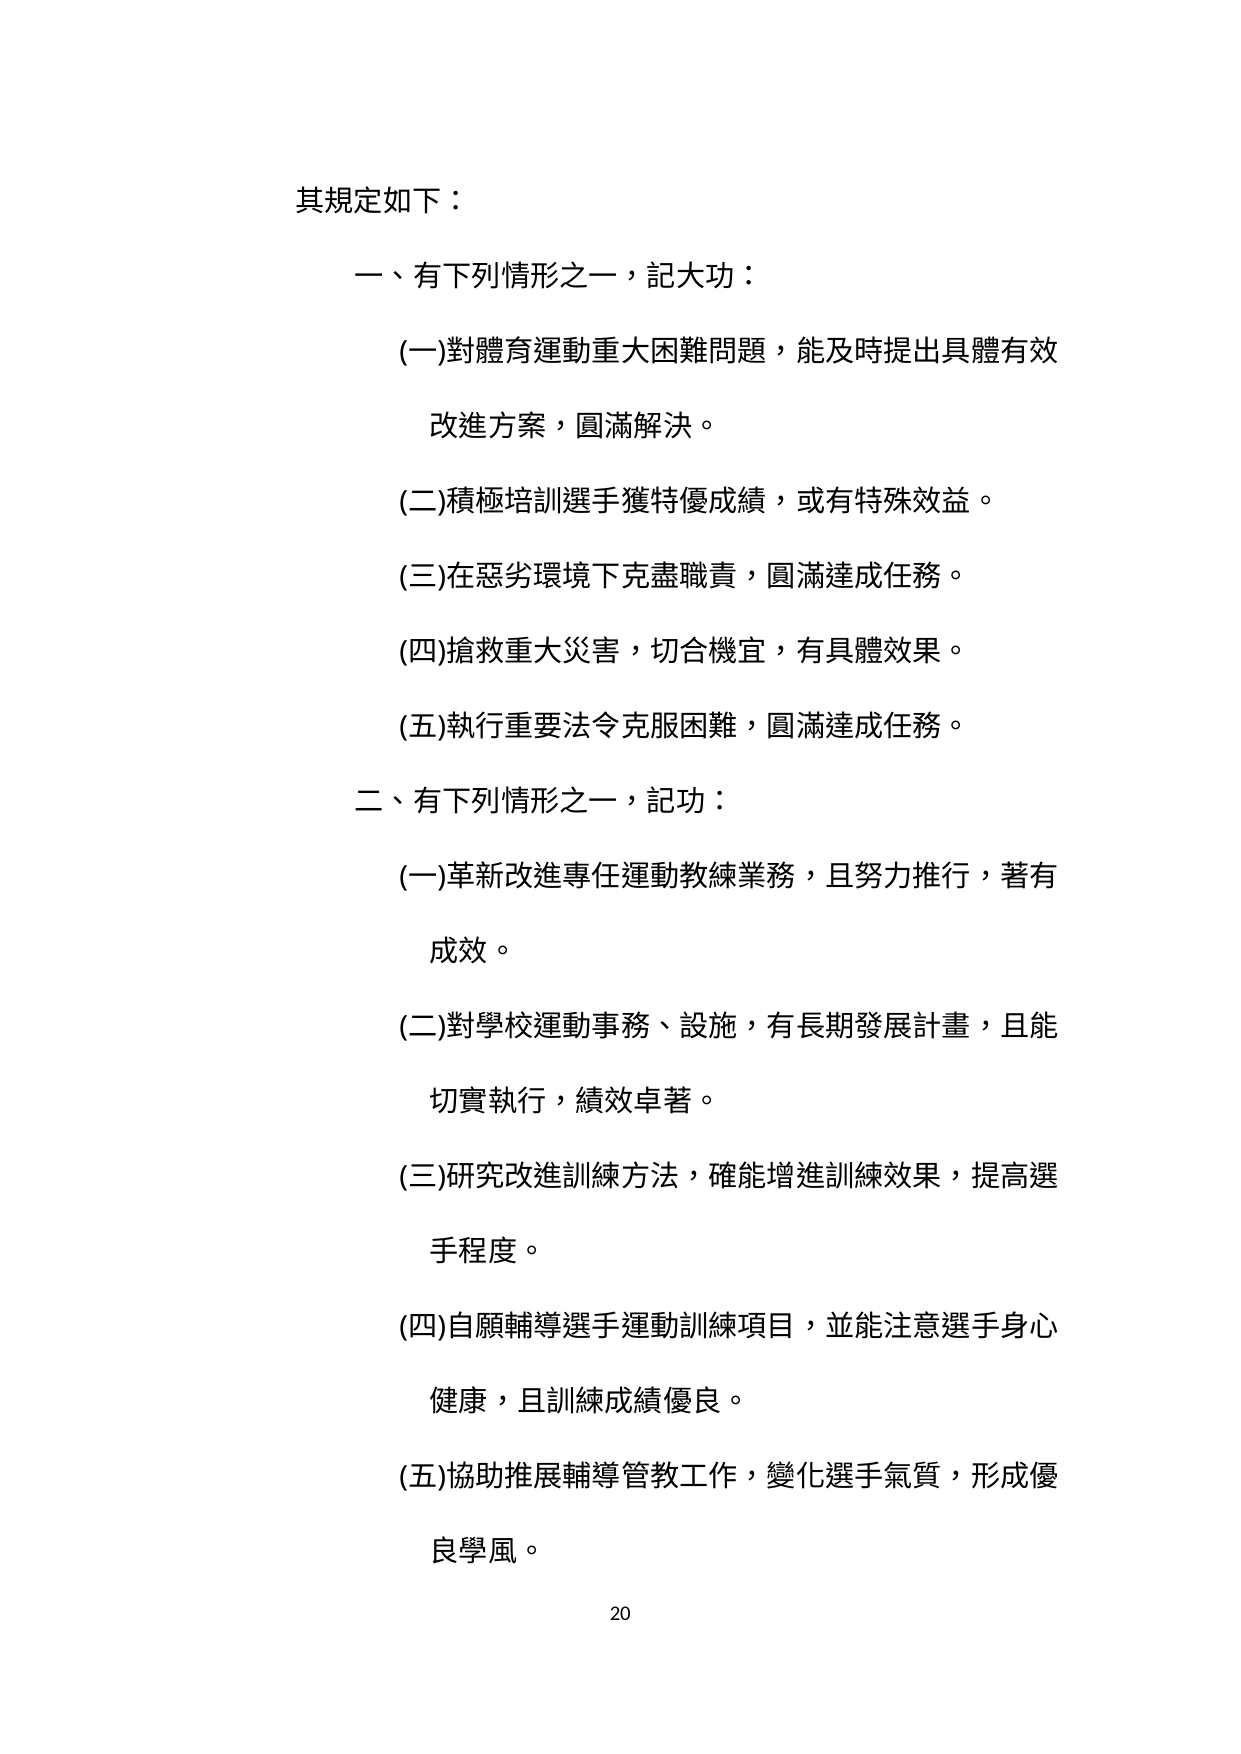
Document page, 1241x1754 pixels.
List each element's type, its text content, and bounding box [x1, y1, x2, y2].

list (二)對學校運動事務、設施，有長期發展計畫，且能 [354, 986, 1092, 1061]
list (五)執行重要法令克服困難，圓滿達成任務。 [354, 686, 1092, 761]
list (一)革新改進專任運動教練業務，且努力推行，著有 [354, 836, 1092, 911]
list 有下列情形之一，記功： [354, 761, 1092, 836]
list (三)在惡劣環境下克盡職責，圓滿達成任務。 [354, 536, 1092, 611]
text 其規定如下： [148, 161, 1092, 236]
list (二)積極培訓選手獲特優成績，或有特殊效益。 [354, 461, 1092, 536]
list 改進方案，圓滿解決。 [354, 386, 1092, 461]
list 手程度。 [354, 1211, 1092, 1286]
list 健康，且訓練成績優良。 [354, 1361, 1092, 1436]
list (五)協助推展輔導管教工作，變化選手氣質，形成優 [354, 1436, 1092, 1511]
list 成效。 [354, 911, 1092, 986]
list 切實執行，績效卓著。 [354, 1061, 1092, 1136]
list (四)搶救重大災害，切合機宜，有具體效果。 [354, 611, 1092, 686]
list (三)研究改進訓練方法，確能增進訓練效果，提高選 [354, 1136, 1092, 1211]
list (一)對體育運動重大困難問題，能及時提出具體有效 [354, 311, 1092, 386]
list 良學風。 [354, 1511, 1092, 1586]
list (四)自願輔導選手運動訓練項目，並能注意選手身心 [354, 1286, 1092, 1361]
list 有下列情形之一，記大功： [354, 236, 1092, 311]
